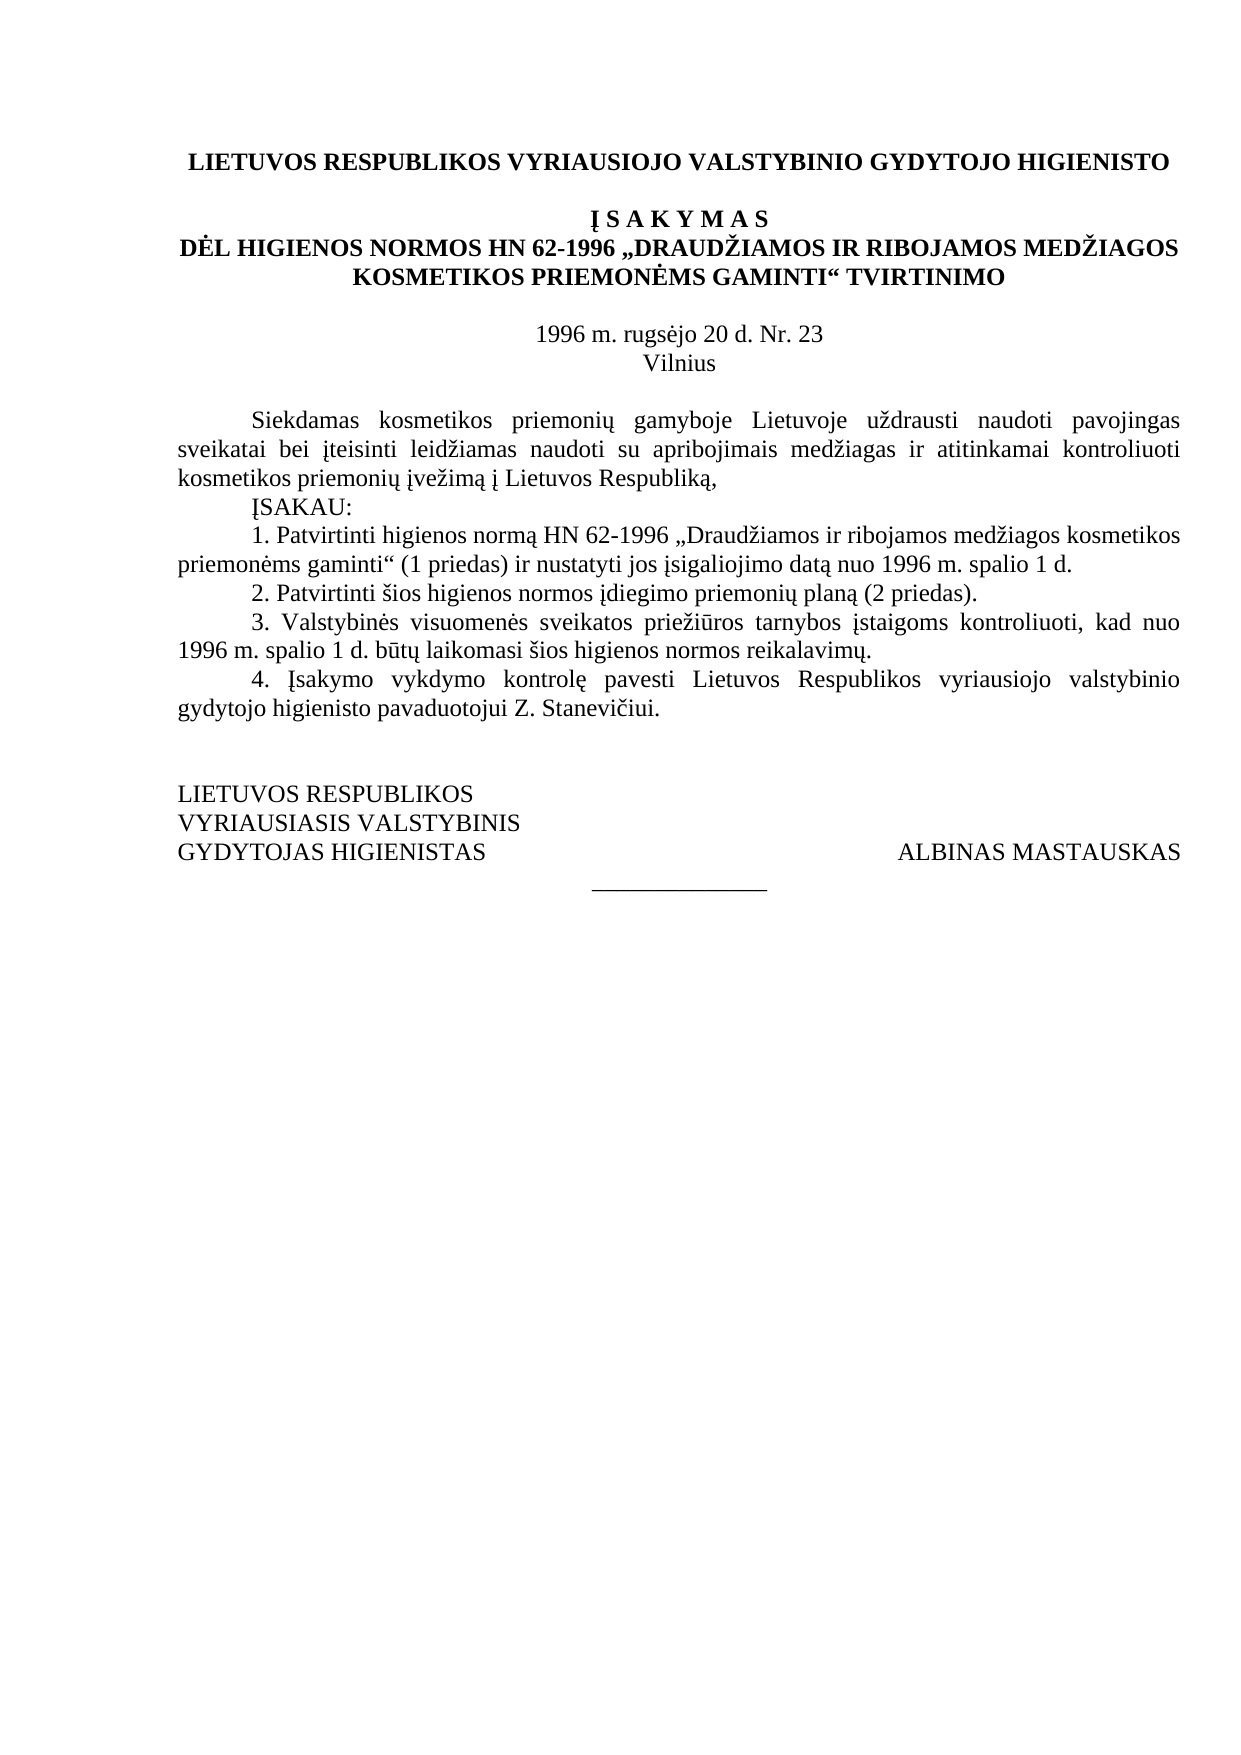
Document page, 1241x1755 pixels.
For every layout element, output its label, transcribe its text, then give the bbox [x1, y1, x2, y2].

text 1996 m. rugsėjo 20 d. Nr. 23 [177, 319, 1181, 348]
text 1. Patvirtinti higienos normą HN 62-1996 „Draudžiamos ir ribojamos medžiagos kosmetikos priemonėms gaminti“ (1 priedas) ir nustatyti jos įsigaliojimo datą nuo 1996 m. spalio 1 d. [177, 521, 1181, 578]
text VYRIAUSIASIS VALSTYBINIS [177, 808, 1181, 837]
text Į S A K Y M A S [177, 204, 1181, 233]
text LIETUVOS RESPUBLIKOS VYRIAUSIOJO VALSTYBINIO GYDYTOJO HIGIENISTO [177, 147, 1181, 176]
text ______________ [177, 866, 1181, 894]
text 4. Įsakymo vykdymo kontrolę pavesti Lietuvos Respublikos vyriausiojo valstybinio gydytojo higienisto pavaduotojui Z. Stanevičiui. [177, 664, 1181, 722]
text Siekdamas kosmetikos priemonių gamyboje Lietuvoje uždrausti naudoti pavojingas sveikatai bei įteisinti leidžiamas naudoti su apribojimais medžiagas ir atitinkamai kontroliuoti kosmetikos priemonių įvežimą į Lietuvos Respubliką, [177, 406, 1181, 492]
text ĮSAKAU: [177, 492, 1181, 521]
text Vilnius [177, 348, 1181, 377]
text GYDYTOJAS HIGIENISTAS ALBINAS MASTAUSKAS [177, 837, 1181, 866]
text 2. Patvirtinti šios higienos normos įdiegimo priemonių planą (2 priedas). [177, 578, 1181, 607]
text LIETUVOS RESPUBLIKOS [177, 779, 1181, 808]
text DĖL HIGIENOS NORMOS HN 62-1996 „DRAUDŽIAMOS IR RIBOJAMOS MEDŽIAGOS KOSMETIKOS PRIEMONĖMS GAMINTI“ TVIRTINIMO [177, 233, 1181, 291]
text 3. Valstybinės visuomenės sveikatos priežiūros tarnybos įstaigoms kontroliuoti, kad nuo 1996 m. spalio 1 d. būtų laikomasi šios higienos normos reikalavimų. [177, 607, 1181, 664]
